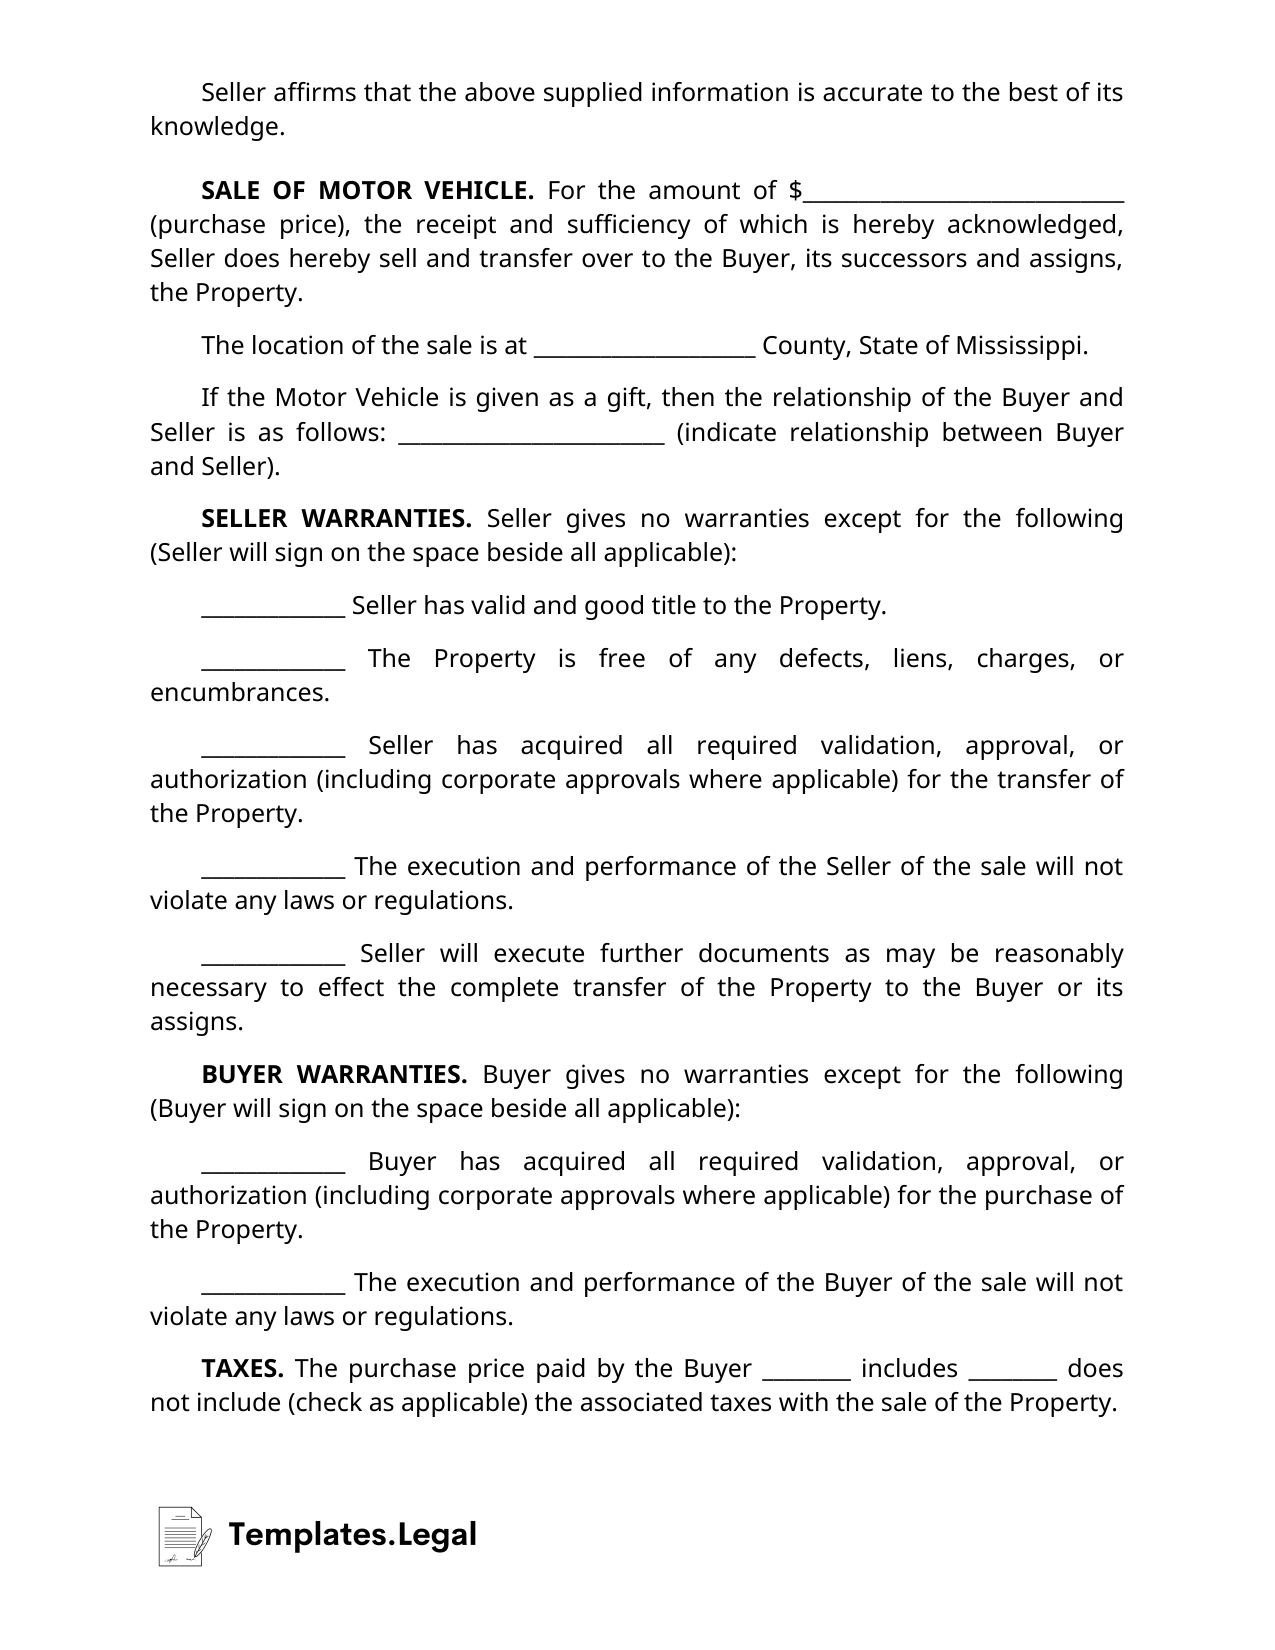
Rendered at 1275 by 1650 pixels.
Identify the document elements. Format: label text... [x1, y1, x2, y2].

text _____________ The execution and performance of the Seller of the sale will not violate any laws or regulations. [150, 848, 1125, 917]
text _____________ Seller will execute further documents as may be reasonably necessary to effect the complete transfer of the Property to the Buyer or its assigns. [150, 935, 1125, 1038]
text SELLER WARRANTIES. Seller gives no warranties except for the following (Seller will sign on the space beside all applicable): [150, 501, 1125, 569]
text If the Motor Vehicle is given as a gift, then the relationship of the Buyer and Seller is as follows: ________________________ (indicate relationship between Buyer and Seller). [150, 380, 1125, 482]
text _____________ Seller has valid and good title to the Property. [150, 588, 1125, 622]
text Seller affirms that the above supplied information is accurate to the best of its knowledge. [150, 75, 1125, 143]
text BUYER WARRANTIES. Buyer gives no warranties except for the following (Buyer will sign on the space beside all applicable): [150, 1056, 1125, 1124]
text _____________ The execution and performance of the Buyer of the sale will not violate any laws or regulations. [150, 1264, 1125, 1332]
text _____________ The Property is free of any defects, liens, charges, or encumbrances. [150, 641, 1125, 709]
text SALE OF MOTOR VEHICLE. For the amount of $_____________________________ (purchase price), the receipt and sufficiency of which is hereby acknowledged, Seller does hereby sell and transfer over to the Buyer, its successors and assigns, the Property. [150, 172, 1125, 308]
text The location of the sale is at ____________________ County, State of Mississippi. [150, 327, 1125, 361]
text TAXES. The purchase price paid by the Buyer ________ includes ________ does not include (check as applicable) the associated taxes with the sale of the Property. [150, 1351, 1125, 1419]
text _____________ Seller has acquired all required validation, approval, or authorization (including corporate approvals where applicable) for the transfer of the Property. [150, 728, 1125, 830]
text _____________ Buyer has acquired all required validation, approval, or authorization (including corporate approvals where applicable) for the purchase of the Property. [150, 1143, 1125, 1245]
